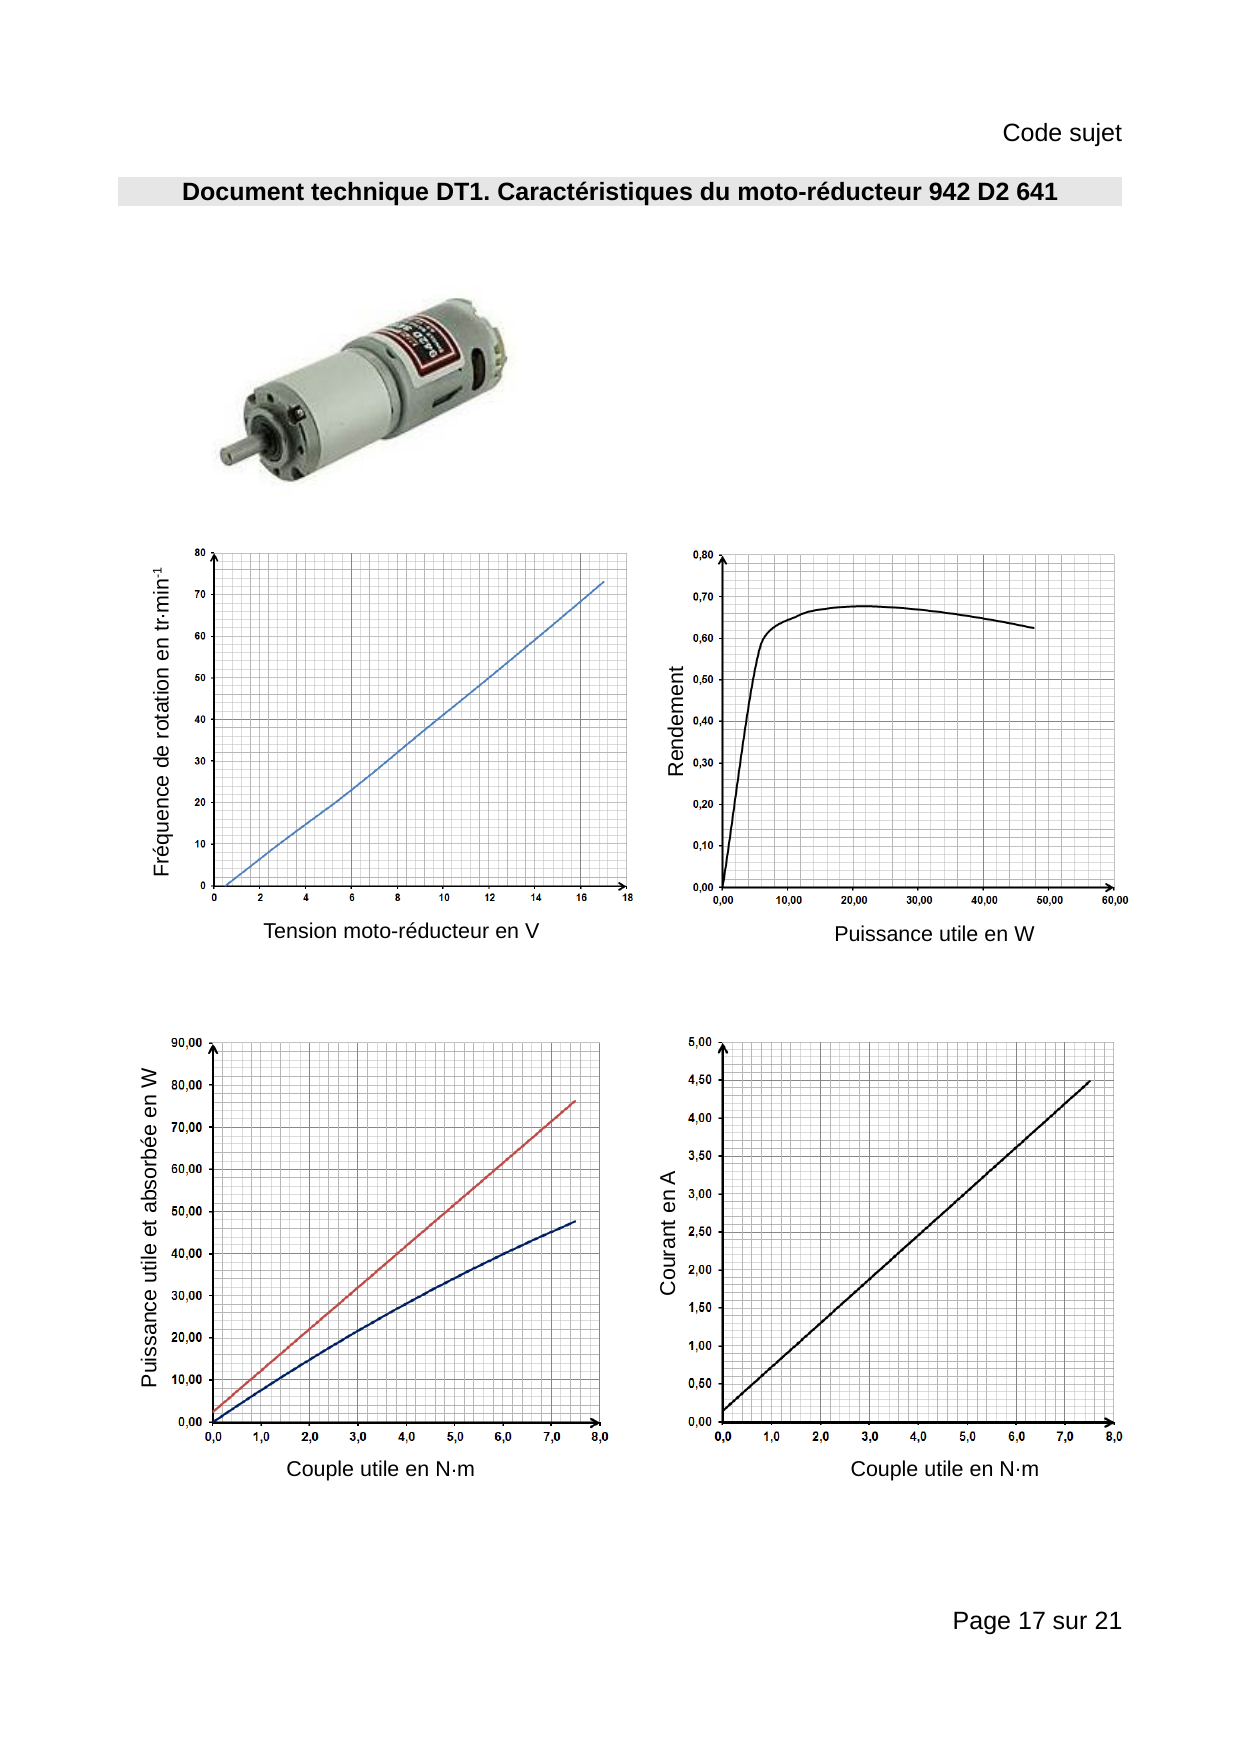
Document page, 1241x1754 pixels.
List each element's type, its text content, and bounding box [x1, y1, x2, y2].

list Caractéristiques du moto-réducteur 942 D2 641 [118, 177, 1122, 206]
